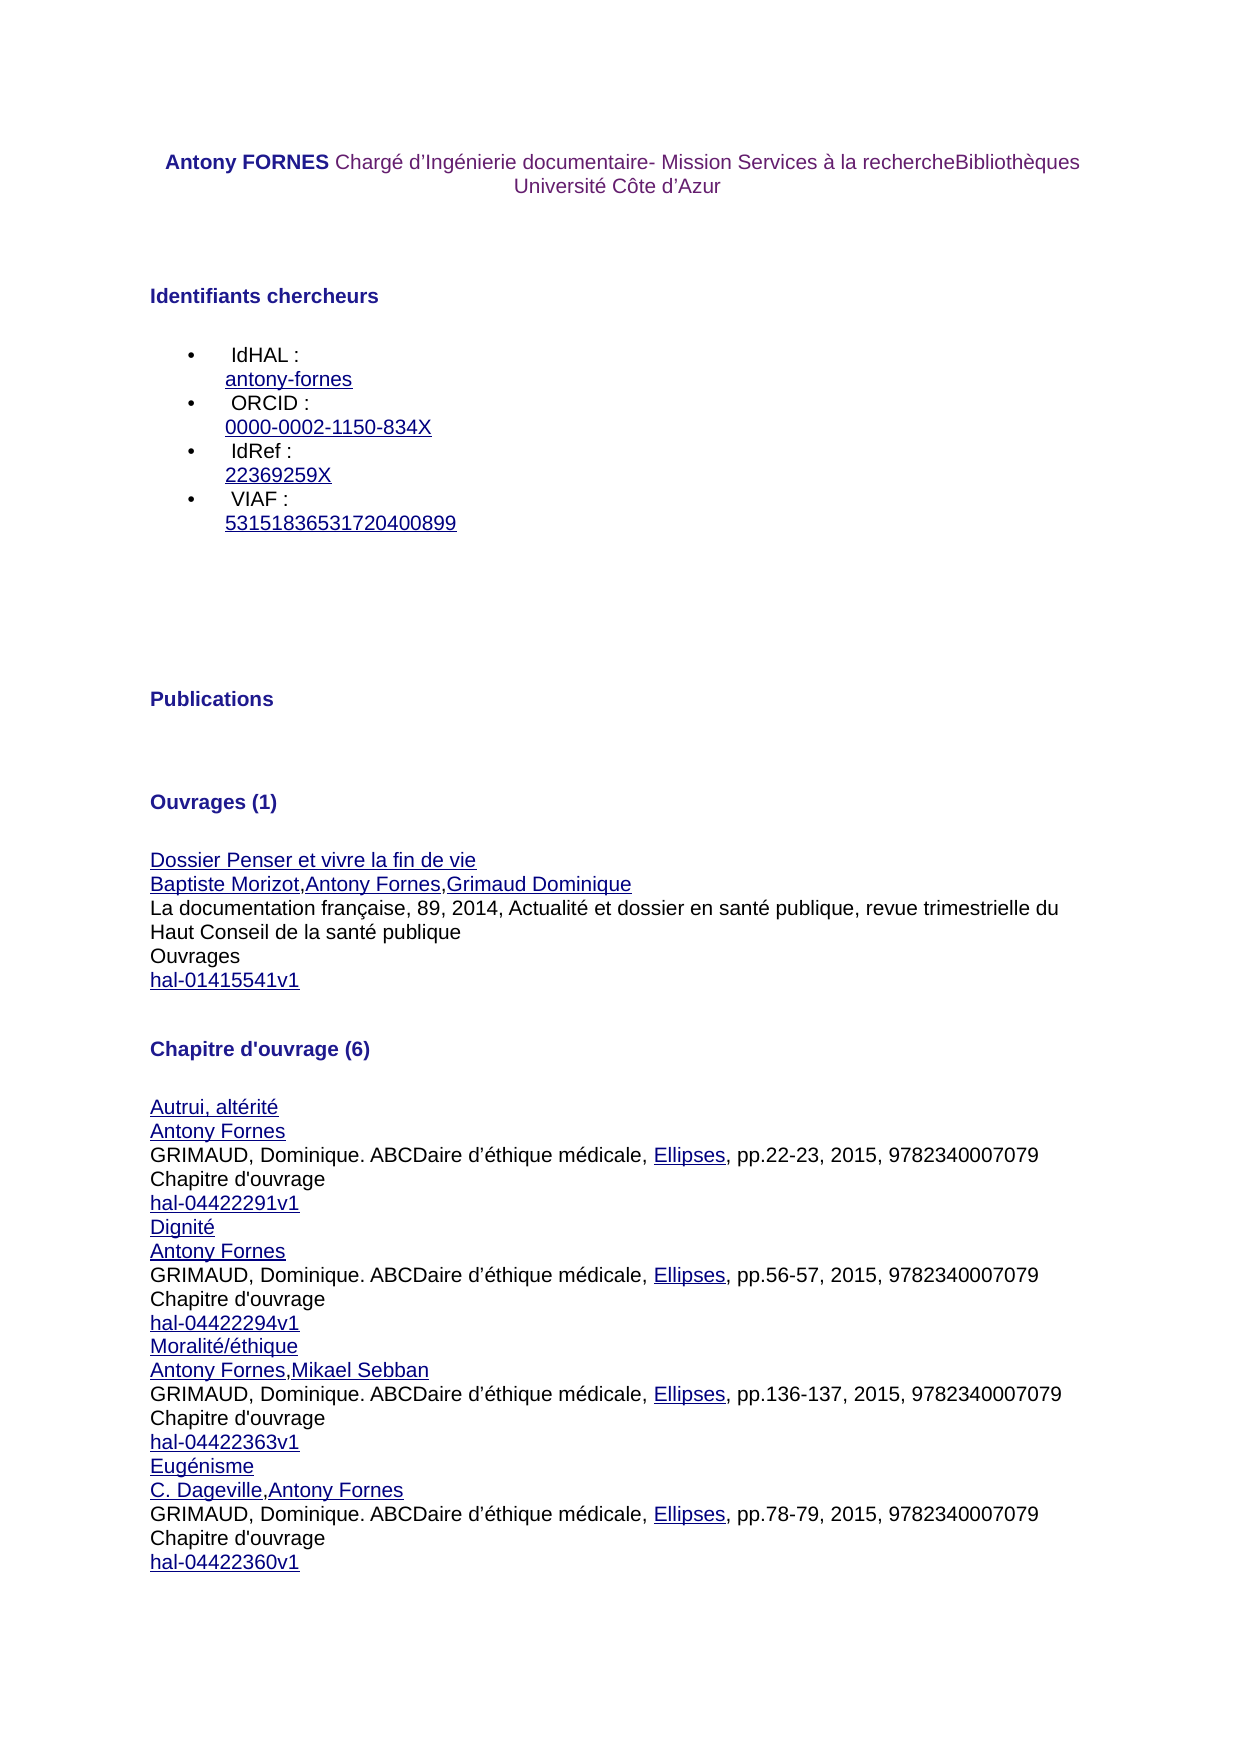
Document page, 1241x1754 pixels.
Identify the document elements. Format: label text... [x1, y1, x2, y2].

list 0000-0002-1150-834X [187, 414, 1090, 438]
subtitle Identifiants chercheurs [150, 284, 1090, 308]
subtitle Chapitre d'ouvrage (6) [150, 1036, 1090, 1060]
list 22369259X [187, 462, 1090, 486]
table_cell Eugénisme C. Dageville,Antony Fornes GRIMAUD, Dominique. ABCDaire d’éthique médicale, Ellipses, pp.78-79, 2015, 9782340007079 Chapitre d'ouvrage hal-04422360v1 [150, 1454, 1090, 1574]
list IdRef : [187, 438, 1090, 462]
subtitle Publications [150, 686, 1090, 710]
table_header Dossier Penser et vivre la fin de vie Baptiste Morizot,Antony Fornes,Grimaud Dominique La documentation française, 89, 2014, Actualité et dossier en santé publique, revue trimestrielle du Haut Conseil de la santé publique Ouvrages hal-01415541v1 [150, 848, 1090, 992]
table_cell Dignité Antony Fornes GRIMAUD, Dominique. ABCDaire d’éthique médicale, Ellipses, pp.56-57, 2015, 9782340007079 Chapitre d'ouvrage hal-04422294v1 [150, 1215, 1090, 1334]
list IdHAL : [187, 343, 1090, 367]
table_cell Moralité/éthique Antony Fornes,Mikael Sebban GRIMAUD, Dominique. ABCDaire d’éthique médicale, Ellipses, pp.136-137, 2015, 9782340007079 Chapitre d'ouvrage hal-04422363v1 [150, 1334, 1090, 1454]
table_header Autrui, altérité Antony Fornes GRIMAUD, Dominique. ABCDaire d’éthique médicale, Ellipses, pp.22-23, 2015, 9782340007079 Chapitre d'ouvrage hal-04422291v1 [150, 1095, 1090, 1214]
subtitle Antony FORNES Chargé d’Ingénierie documentaire- Mission Services à la rechercheBibliothèques Université Côte d’Azur [150, 150, 1090, 198]
list antony-fornes [187, 367, 1090, 391]
subtitle Ouvrages (1) [150, 789, 1090, 813]
list VIAF : [187, 486, 1090, 510]
list 53151836531720400899 [187, 510, 1090, 534]
list ORCID : [187, 391, 1090, 414]
